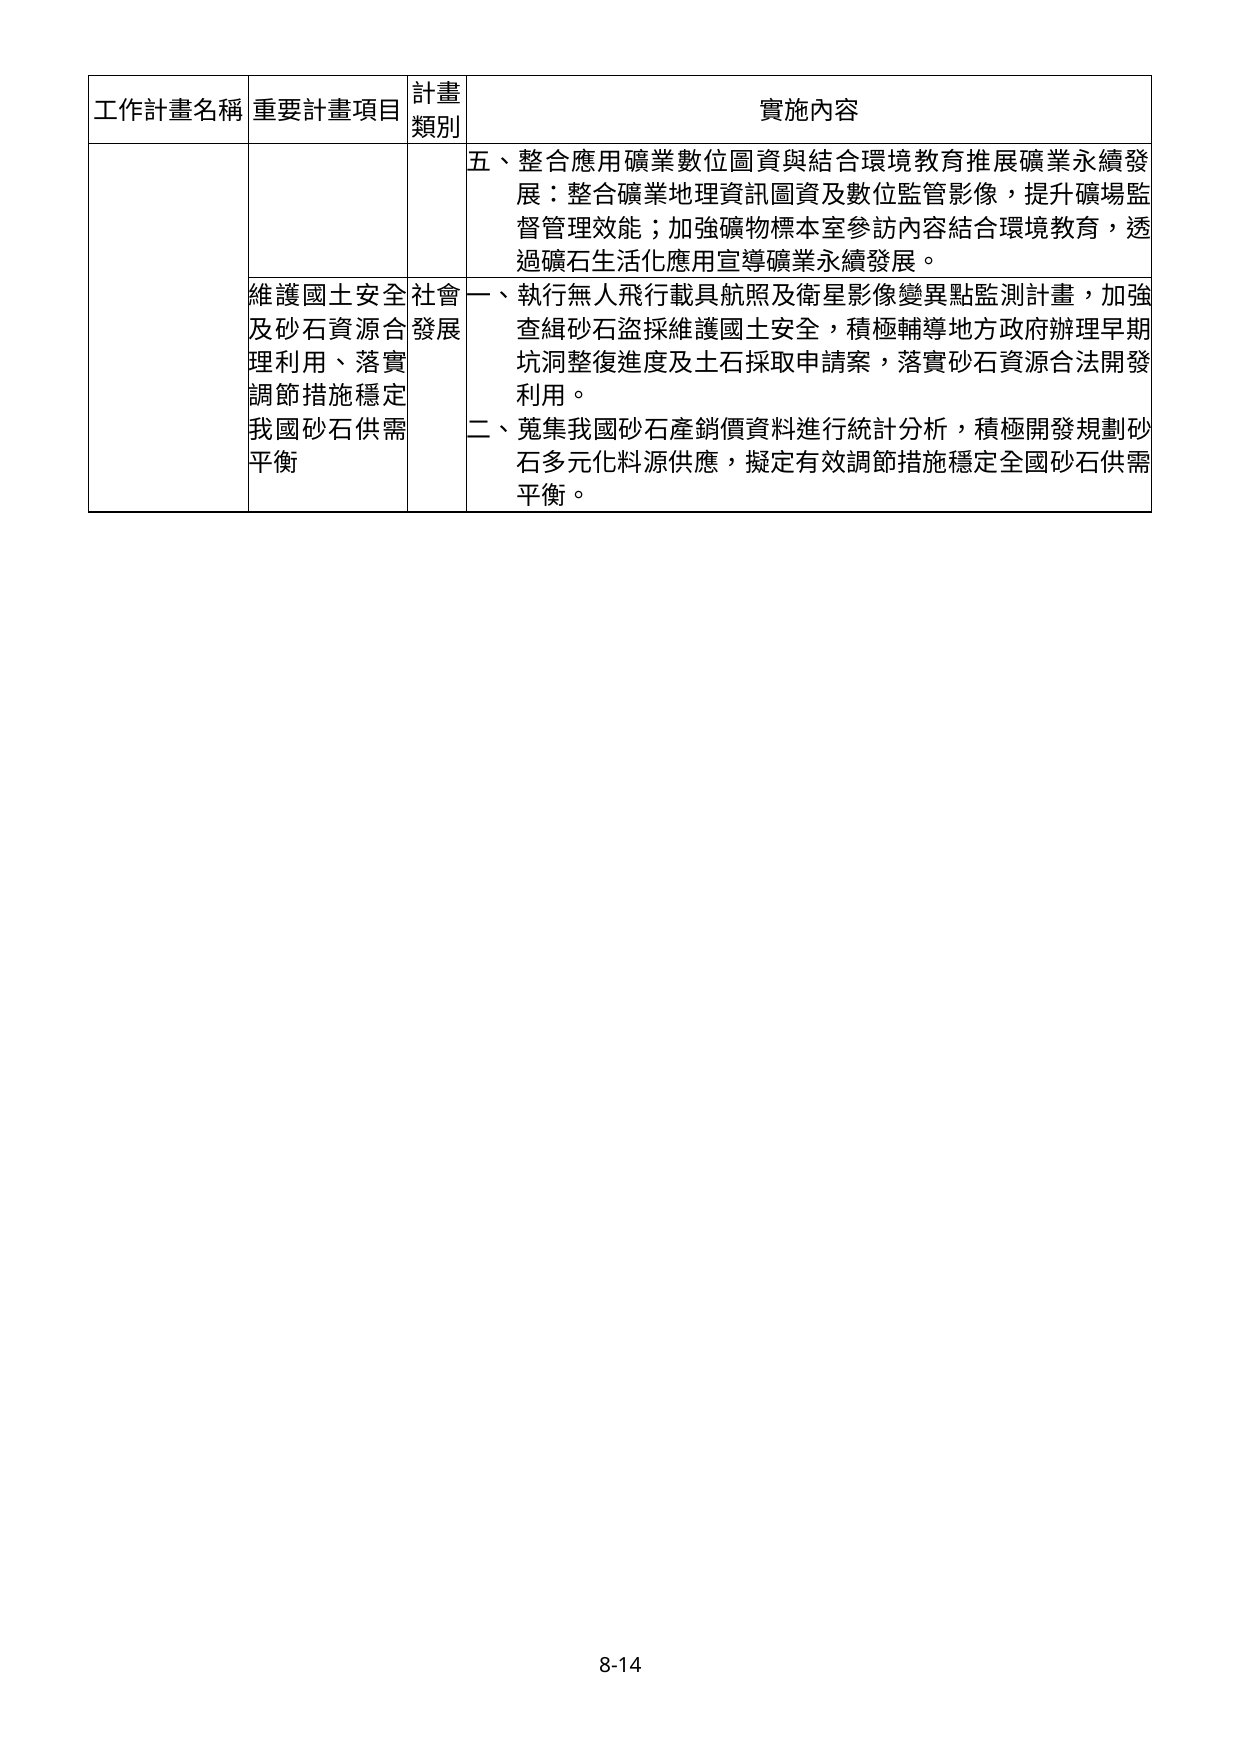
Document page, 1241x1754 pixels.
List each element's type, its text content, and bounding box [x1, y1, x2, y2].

table_cell 維護國土安全及砂石資源合理利用、落實調節措施穩定我國砂石供需平衡 [249, 278, 407, 511]
table_cell [408, 144, 466, 277]
table_header 計畫類別 [408, 76, 466, 143]
table_cell 社會發展 [408, 278, 466, 511]
table_header 實施內容 [467, 76, 1151, 143]
table_cell 五、整合應用礦業數位圖資與結合環境教育推展礦業永續發展：整合礦業地理資訊圖資及數位監管影像，提升礦場監督管理效能；加強礦物標本室參訪內容結合環境教育，透過礦石生活化應用宣導礦業永續發展。 [467, 144, 1151, 277]
table_header 工作計畫名稱 [89, 76, 248, 143]
table_cell [89, 144, 248, 511]
table_cell [249, 144, 407, 277]
table_cell 一、執行無人飛行載具航照及衛星影像變異點監測計畫，加強查緝砂石盜採維護國土安全，積極輔導地方政府辦理早期坑洞整復進度及土石採取申請案，落實砂石資源合法開發利用。 二、蒐集我國砂石產銷價資料進行統計分析，積極開發規劃砂石多元化料源供應，擬定有效調節措施穩定全國砂石供需平衡。 [467, 278, 1151, 511]
table_header 重要計畫項目 [249, 76, 407, 143]
